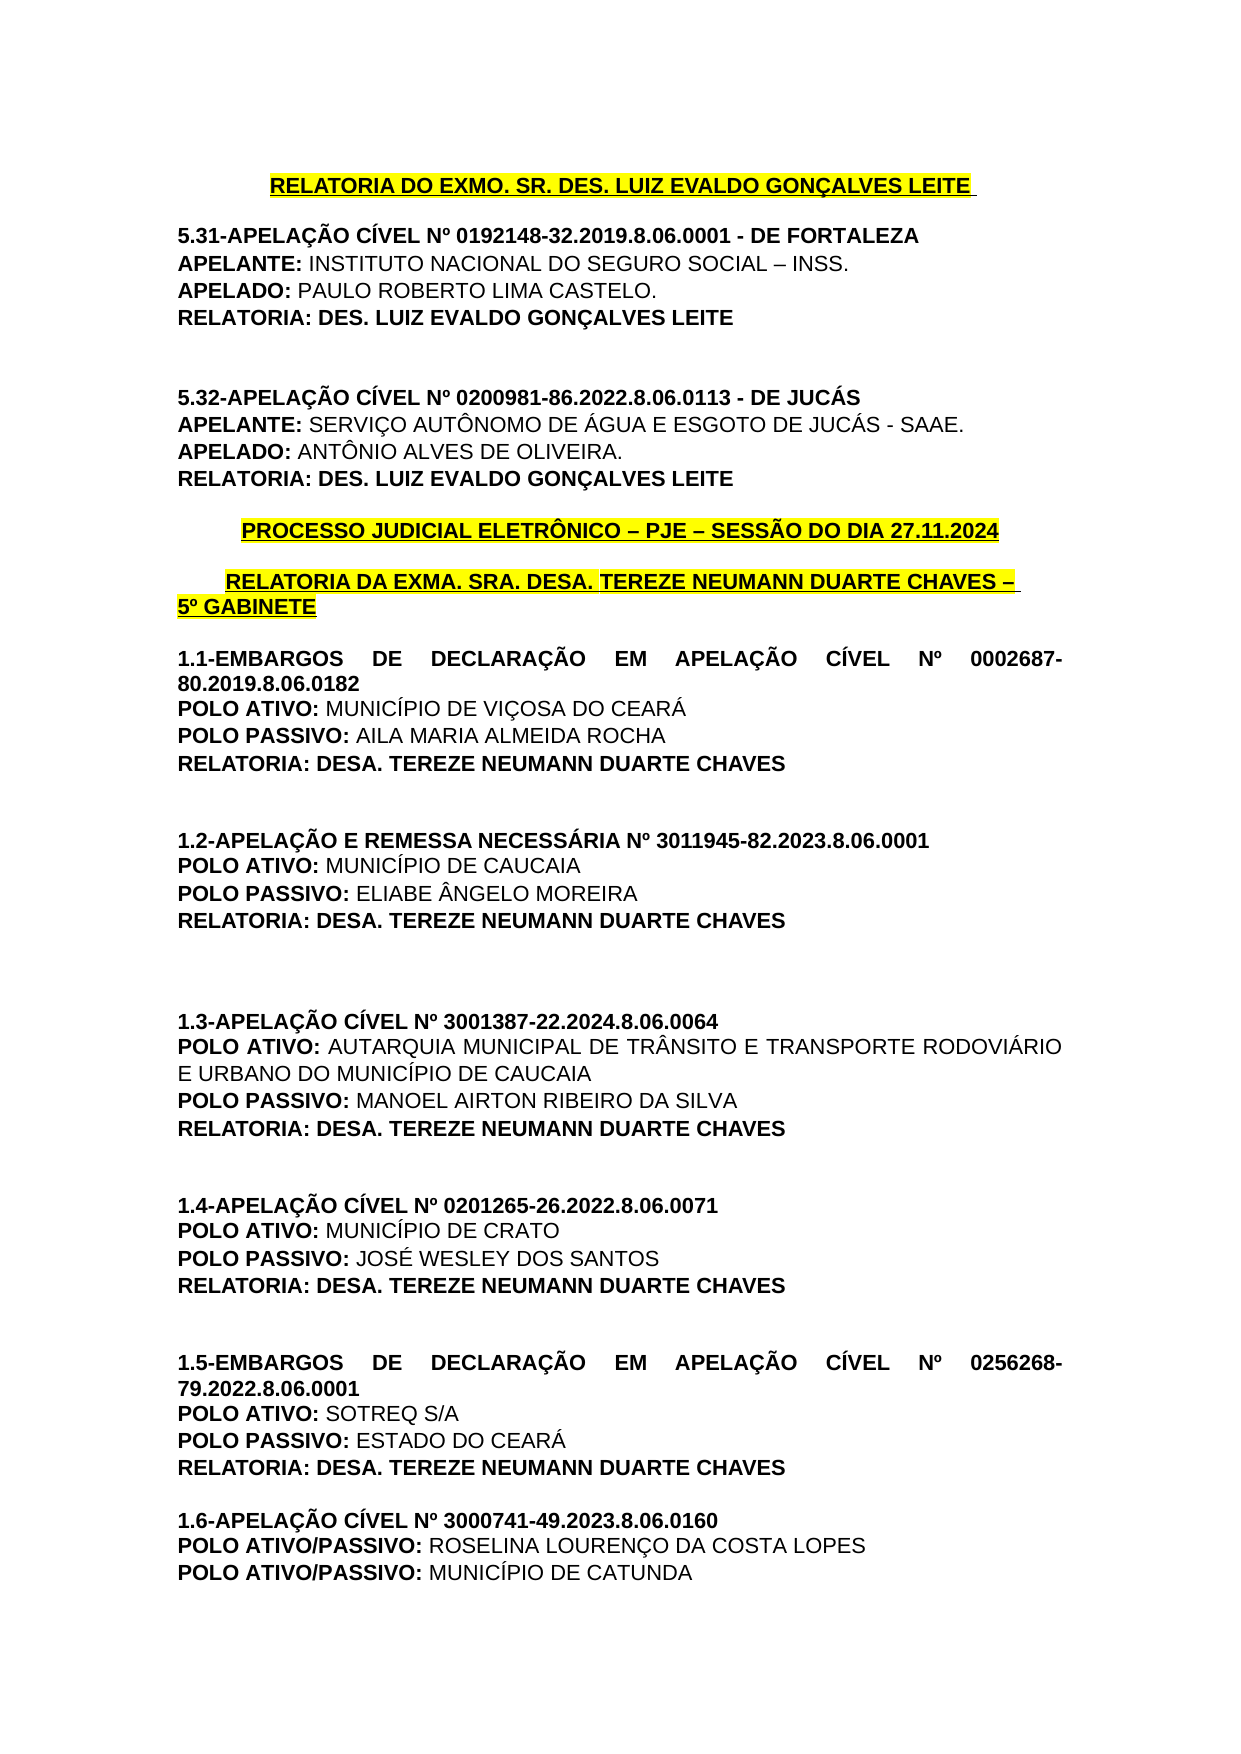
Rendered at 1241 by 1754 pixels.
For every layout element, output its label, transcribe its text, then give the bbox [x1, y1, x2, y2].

text RELATORIA: DESA. TEREZE NEUMANN DUARTE CHAVES [177, 1116, 1063, 1141]
text POLO ATIVO: MUNICÍPIO DE CAUCAIA [177, 853, 1063, 879]
text RELATORIA: DESA. TEREZE NEUMANN DUARTE CHAVES [177, 1273, 1063, 1298]
text RELATORIA: DES. LUIZ EVALDO GONÇALVES LEITE [177, 305, 1063, 330]
text RELATORIA DO EXMO. SR. DES. LUIZ EVALDO GONÇALVES LEITE [177, 173, 1063, 198]
text RELATORIA: DESA. TEREZE NEUMANN DUARTE CHAVES [177, 908, 1063, 933]
text APELADO: ANTÔNIO ALVES DE OLIVEIRA. [177, 439, 1063, 464]
text 1.2-APELAÇÃO E REMESSA NECESSÁRIA Nº 3011945-82.2023.8.06.0001 [177, 828, 1063, 853]
text POLO ATIVO: MUNICÍPIO DE VIÇOSA DO CEARÁ [177, 696, 1063, 721]
text RELATORIA: DES. LUIZ EVALDO GONÇALVES LEITE [177, 466, 1063, 491]
text PROCESSO JUDICIAL ELETRÔNICO – PJE – SESSÃO DO DIA 27.11.2024 [177, 518, 1063, 543]
text APELANTE: SERVIÇO AUTÔNOMO DE ÁGUA E ESGOTO DE JUCÁS - SAAE. [177, 412, 1063, 437]
text APELANTE: INSTITUTO NACIONAL DO SEGURO SOCIAL – INSS. [177, 250, 1063, 276]
text 1.1-EMBARGOS DE DECLARAÇÃO EM APELAÇÃO CÍVEL Nº 0002687-80.2019.8.06.0182 [177, 646, 1063, 696]
text POLO PASSIVO: ESTADO DO CEARÁ [177, 1428, 1063, 1453]
text RELATORIA DA EXMA. SRA. DESA. TEREZE NEUMANN DUARTE CHAVES – [177, 569, 1063, 594]
text 5º GABINETE [177, 594, 1063, 619]
text 1.6-APELAÇÃO CÍVEL Nº 3000741-49.2023.8.06.0160 [177, 1507, 1063, 1533]
text POLO PASSIVO: AILA MARIA ALMEIDA ROCHA [177, 723, 1063, 749]
text POLO ATIVO: AUTARQUIA MUNICIPAL DE TRÂNSITO E TRANSPORTE RODOVIÁRIO E URBANO DO MUNICÍPIO DE CAUCAIA [177, 1034, 1063, 1086]
text 5.32-APELAÇÃO CÍVEL Nº 0200981-86.2022.8.06.0113 - DE JUCÁS [177, 384, 1063, 409]
text POLO ATIVO: MUNICÍPIO DE CRATO [177, 1218, 1063, 1243]
text 1.4-APELAÇÃO CÍVEL Nº 0201265-26.2022.8.06.0071 [177, 1193, 1063, 1218]
text RELATORIA: DESA. TEREZE NEUMANN DUARTE CHAVES [177, 1455, 1063, 1480]
text POLO PASSIVO: MANOEL AIRTON RIBEIRO DA SILVA [177, 1088, 1063, 1113]
text APELADO: PAULO ROBERTO LIMA CASTELO. [177, 278, 1063, 303]
text POLO ATIVO/PASSIVO: MUNICÍPIO DE CATUNDA [177, 1560, 1063, 1585]
text POLO ATIVO/PASSIVO: ROSELINA LOURENÇO DA COSTA LOPES [177, 1533, 1063, 1558]
text POLO PASSIVO: ELIABE ÂNGELO MOREIRA [177, 881, 1063, 906]
text POLO ATIVO: SOTREQ S/A [177, 1401, 1063, 1426]
text 1.5-EMBARGOS DE DECLARAÇÃO EM APELAÇÃO CÍVEL Nº 0256268-79.2022.8.06.0001 [177, 1350, 1063, 1401]
text POLO PASSIVO: JOSÉ WESLEY DOS SANTOS [177, 1246, 1063, 1271]
text 5.31-APELAÇÃO CÍVEL Nº 0192148-32.2019.8.06.0001 - DE FORTALEZA [177, 223, 1063, 248]
text 1.3-APELAÇÃO CÍVEL Nº 3001387-22.2024.8.06.0064 [177, 1009, 1063, 1034]
text RELATORIA: DESA. TEREZE NEUMANN DUARTE CHAVES [177, 751, 1063, 776]
